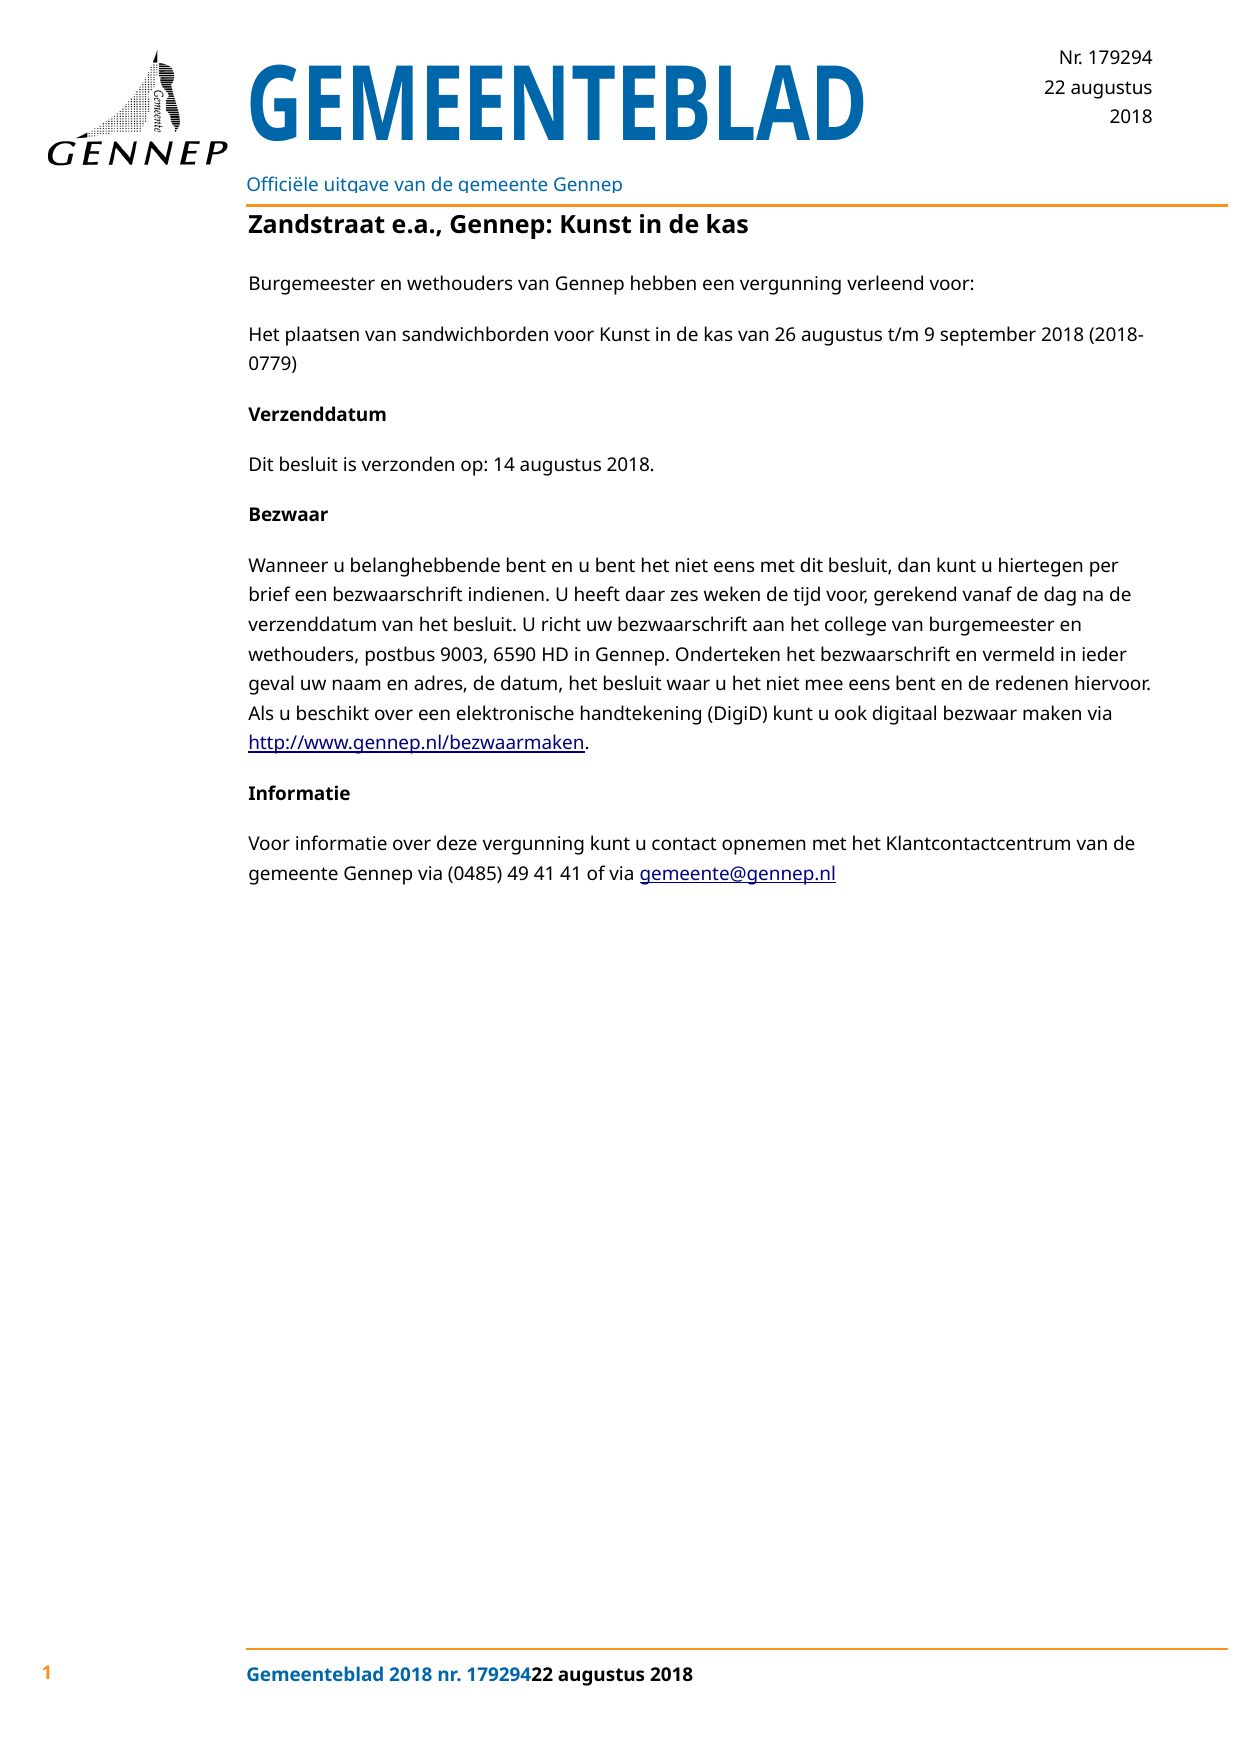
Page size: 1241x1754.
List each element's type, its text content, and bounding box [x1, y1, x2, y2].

text Burgemeester en wethouders van Gennep hebben een vergunning verleend voor: [248, 270, 1152, 296]
text Het plaatsen van sandwichborden voor Kunst in de kas van 26 augustus t/m 9 september 2018 (2018-0779) [248, 321, 1152, 376]
text Informatie [248, 780, 1152, 806]
text Voor informatie over deze vergunning kunt u contact opnemen met het Klantcontactcentrum van de gemeente Gennep via (0485) 49 41 41 of via gemeente@gennep.nl [248, 830, 1152, 886]
picture [41, 47, 231, 172]
text Verzenddatum [248, 401, 1152, 426]
text Wanneer u belanghebbende bent en u bent het niet eens met dit besluit, dan kunt u hiertegen per brief een bezwaarschrift indienen. U heeft daar zes weken de tijd voor, gerekend vanaf de dag na de verzenddatum van het besluit. U richt uw bezwaarschrift aan het college van burgemeester en wethouders, postbus 9003, 6590 HD in Gennep. Onderteken het bezwaarschrift en vermeld in ieder geval uw naam en adres, de datum, het besluit waar u het niet mee eens bent en de redenen hiervoor. Als u beschikt over een elektronische handtekening (DigiD) kunt u ook digitaal bezwaar maken via http://www.gennep.nl/bezwaarmaken. [248, 552, 1152, 755]
text Bezwaar [248, 502, 1152, 527]
text Dit besluit is verzonden op: 14 augustus 2018. [248, 451, 1152, 477]
text Zandstraat e.a., Gennep: Kunst in de kas [248, 207, 1152, 241]
